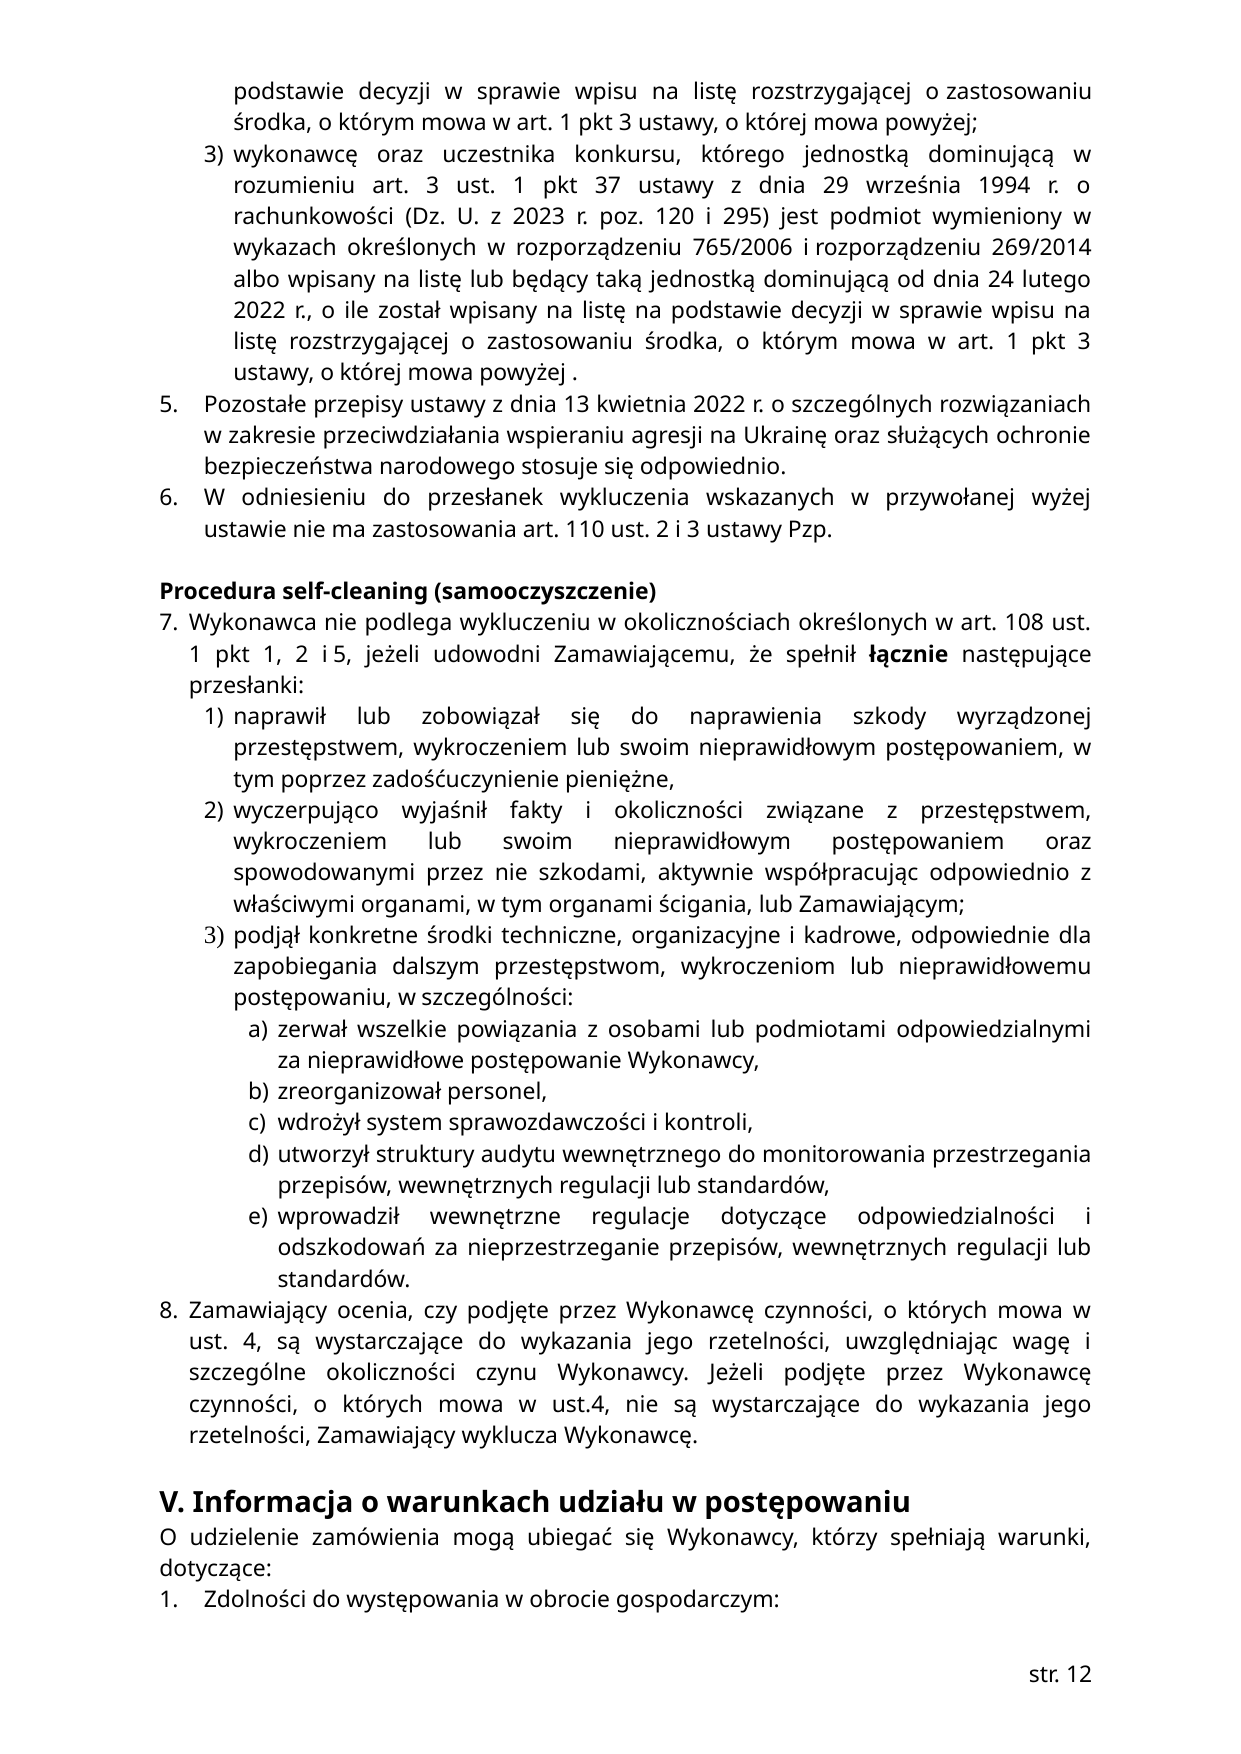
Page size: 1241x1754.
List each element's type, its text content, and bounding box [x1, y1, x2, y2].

list utworzył struktury audytu wewnętrznego do monitorowania przestrzegania przepisów, wewnętrznych regulacji lub standardów, [248, 1137, 1092, 1200]
list wprowadził wewnętrzne regulacje dotyczące odpowiedzialności i odszkodowań za nieprzestrzeganie przepisów, wewnętrznych regulacji lub standardów. [248, 1200, 1092, 1294]
list W odniesieniu do przesłanek wykluczenia wskazanych w przywołanej wyżej ustawie nie ma zastosowania art. 110 ust. 2 i 3 ustawy Pzp. [159, 481, 1092, 544]
list podjął konkretne środki techniczne, organizacyjne i kadrowe, odpowiednie dla zapobiegania dalszym przestępstwom, wykroczeniom lub nieprawidłowemu postępowaniu, w szczególności: [203, 919, 1092, 1012]
list naprawił lub zobowiązał się do naprawienia szkody wyrządzonej przestępstwem, wykroczeniem lub swoim nieprawidłowym postępowaniem, w tym poprzez zadośćuczynienie pieniężne, [203, 700, 1092, 794]
list wdrożył system sprawozdawczości i kontroli, [248, 1106, 1092, 1137]
list Pozostałe przepisy ustawy z dnia 13 kwietnia 2022 r. o szczególnych rozwiązaniach w zakresie przeciwdziałania wspieraniu agresji na Ukrainę oraz służących ochronie bezpieczeństwa narodowego stosuje się odpowiednio. [159, 387, 1092, 481]
list zreorganizował personel, [248, 1075, 1092, 1106]
list wykonawcę oraz uczestnika konkursu, którego jednostką dominującą w rozumieniu art. 3 ust. 1 pkt 37 ustawy z dnia 29 września 1994 r. o rachunkowości (Dz. U. z 2023 r. poz. 120 i 295) jest podmiot wymieniony w wykazach określonych w rozporządzeniu 765/2006 i rozporządzeniu 269/2014 albo wpisany na listę lub będący taką jednostką dominującą od dnia 24 lutego 2022 r., o ile został wpisany na listę na podstawie decyzji w sprawie wpisu na listę rozstrzygającej o zastosowaniu środka, o którym mowa w art. 1 pkt 3 ustawy, o której mowa powyżej . [203, 137, 1092, 387]
list podstawie decyzji w sprawie wpisu na listę rozstrzygającej o zastosowaniu środka, o którym mowa w art. 1 pkt 3 ustawy, o której mowa powyżej; [203, 75, 1092, 137]
subtitle V. Informacja o warunkach udziału w postępowaniu [159, 1481, 1092, 1521]
text Procedura self-cleaning (samooczyszczenie) [159, 575, 1092, 606]
list Zdolności do występowania w obrocie gospodarczym: [159, 1583, 1092, 1615]
list Zamawiający ocenia, czy podjęte przez Wykonawcę czynności, o których mowa w ust. 4, są wystarczające do wykazania jego rzetelności, uwzględniając wagę i szczególne okoliczności czynu Wykonawcy. Jeżeli podjęte przez Wykonawcę czynności, o których mowa w ust.4, nie są wystarczające do wykazania jego rzetelności, Zamawiający wyklucza Wykonawcę. [159, 1294, 1092, 1450]
text O udzielenie zamówienia mogą ubiegać się Wykonawcy, którzy spełniają warunki, dotyczące: [159, 1521, 1092, 1583]
list wyczerpująco wyjaśnił fakty i okoliczności związane z przestępstwem, wykroczeniem lub swoim nieprawidłowym postępowaniem oraz spowodowanymi przez nie szkodami, aktywnie współpracując odpowiednio z właściwymi organami, w tym organami ścigania, lub Zamawiającym; [203, 794, 1092, 919]
list Wykonawca nie podlega wykluczeniu w okolicznościach określonych w art. 108 ust. 1 pkt 1, 2 i 5, jeżeli udowodni Zamawiającemu, że spełnił łącznie następujące przesłanki: [159, 606, 1092, 700]
list zerwał wszelkie powiązania z osobami lub podmiotami odpowiedzialnymi za nieprawidłowe postępowanie Wykonawcy, [248, 1012, 1092, 1075]
